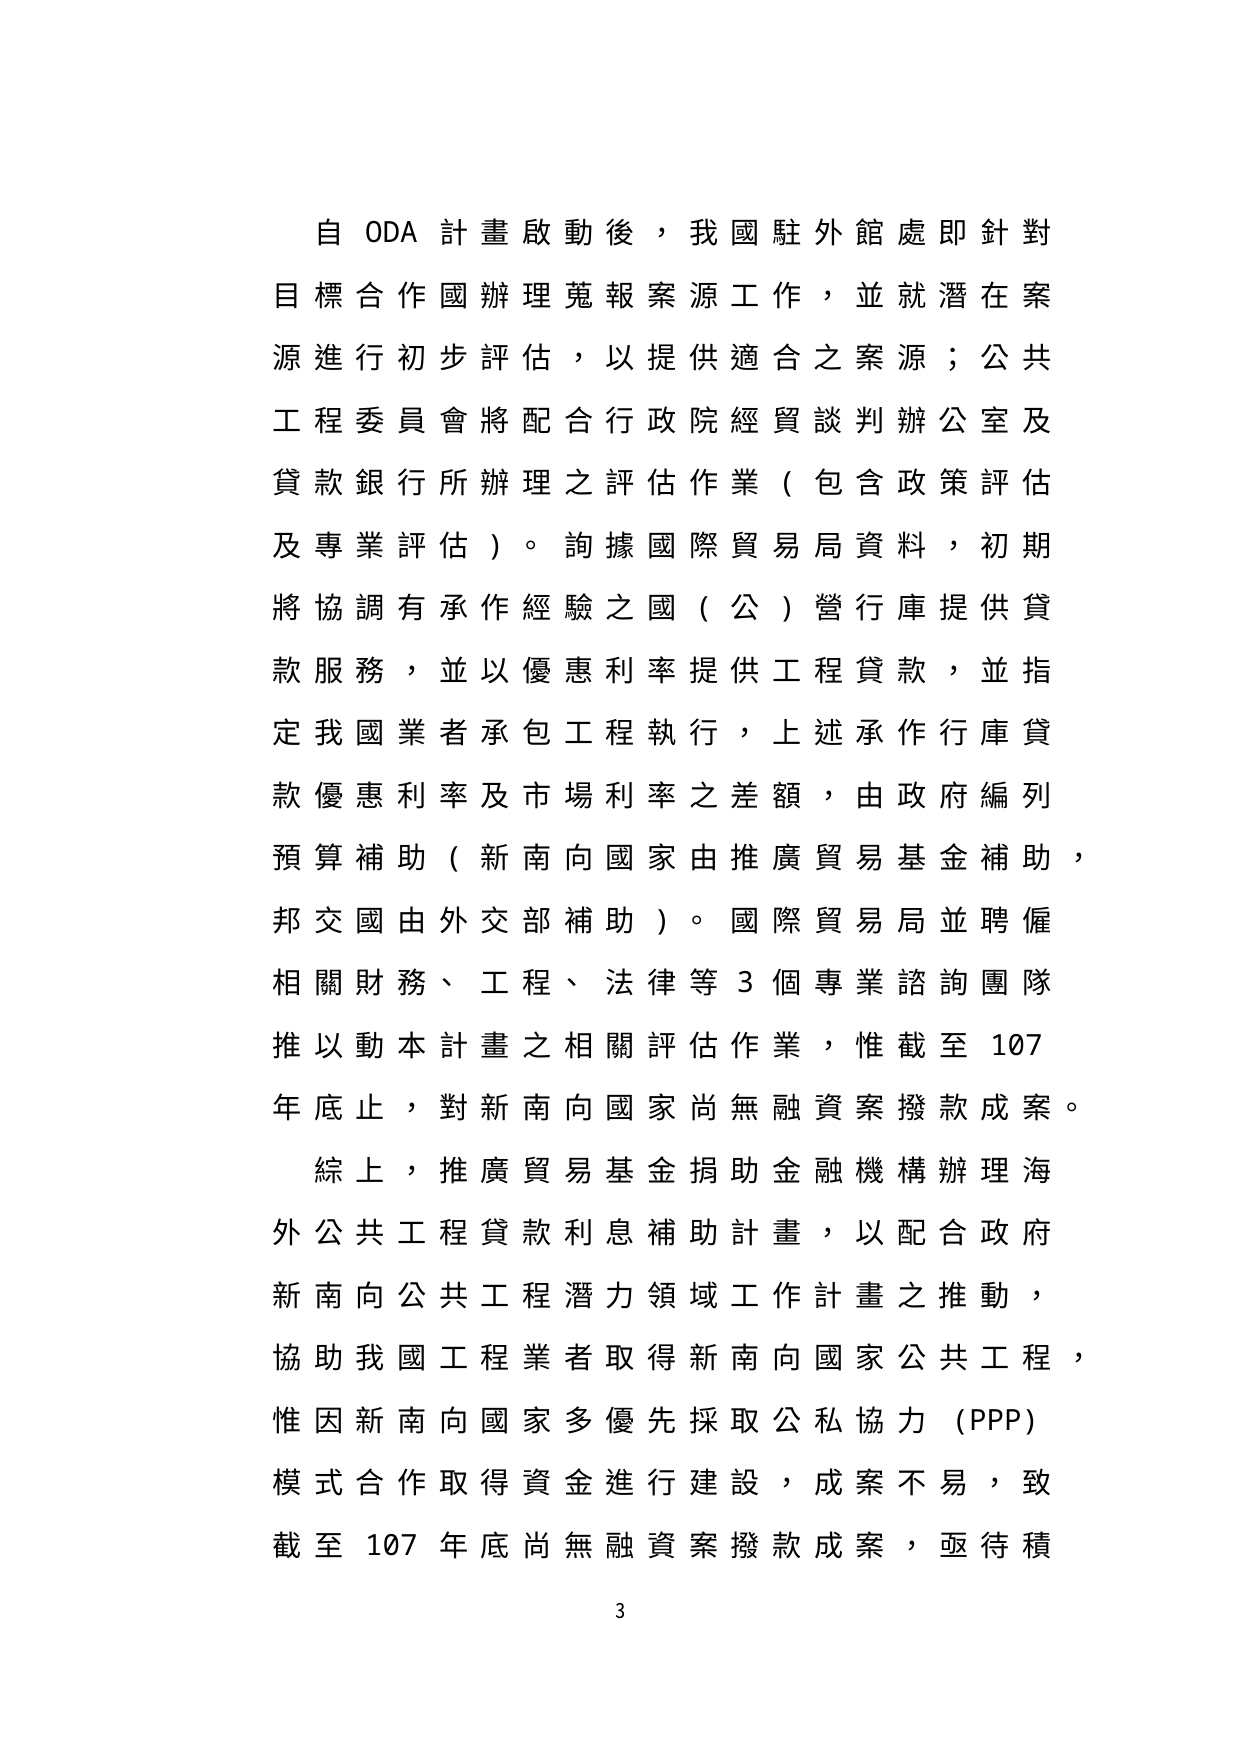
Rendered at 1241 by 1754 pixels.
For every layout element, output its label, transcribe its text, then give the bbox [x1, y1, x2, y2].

text 綜上，推廣貿易基金捐助金融機構辦理海外公共工程貸款利息補助計畫，以配合政府新南向公共工程潛力領域工作計畫之推動，協助我國工程業者取得新南向國家公共工程，惟因新南向國家多優先採取公私協力(PPP)模式合作取得資金進行建設，成案不易，致截至107年底尚無融資案撥款成案，亟待積極研議強化效能對策，以達成新南向政策之效益目標。 [242, 1127, 1058, 1564]
text 自ODA計畫啟動後，我國駐外館處即針對目標合作國辦理蒐報案源工作，並就潛在案源進行初步評估，以提供適合之案源；公共工程委員會將配合行政院經貿談判辦公室及貸款銀行所辦理之評估作業(包含政策評估及專業評估)。詢據國際貿易局資料，初期將協調有承作經驗之國(公)營行庫提供貸款服務，並以優惠利率提供工程貸款，並指定我國業者承包工程執行，上述承作行庫貸款優惠利率及市場利率之差額，由政府編列預算補助(新南向國家由推廣貿易基金補助，邦交國由外交部補助)。國際貿易局並聘僱相關財務、工程、法律等3個專業諮詢團隊推以動本計畫之相關評估作業，惟截至107年底止，對新南向國家尚無融資案撥款成案。 [242, 189, 1058, 1127]
